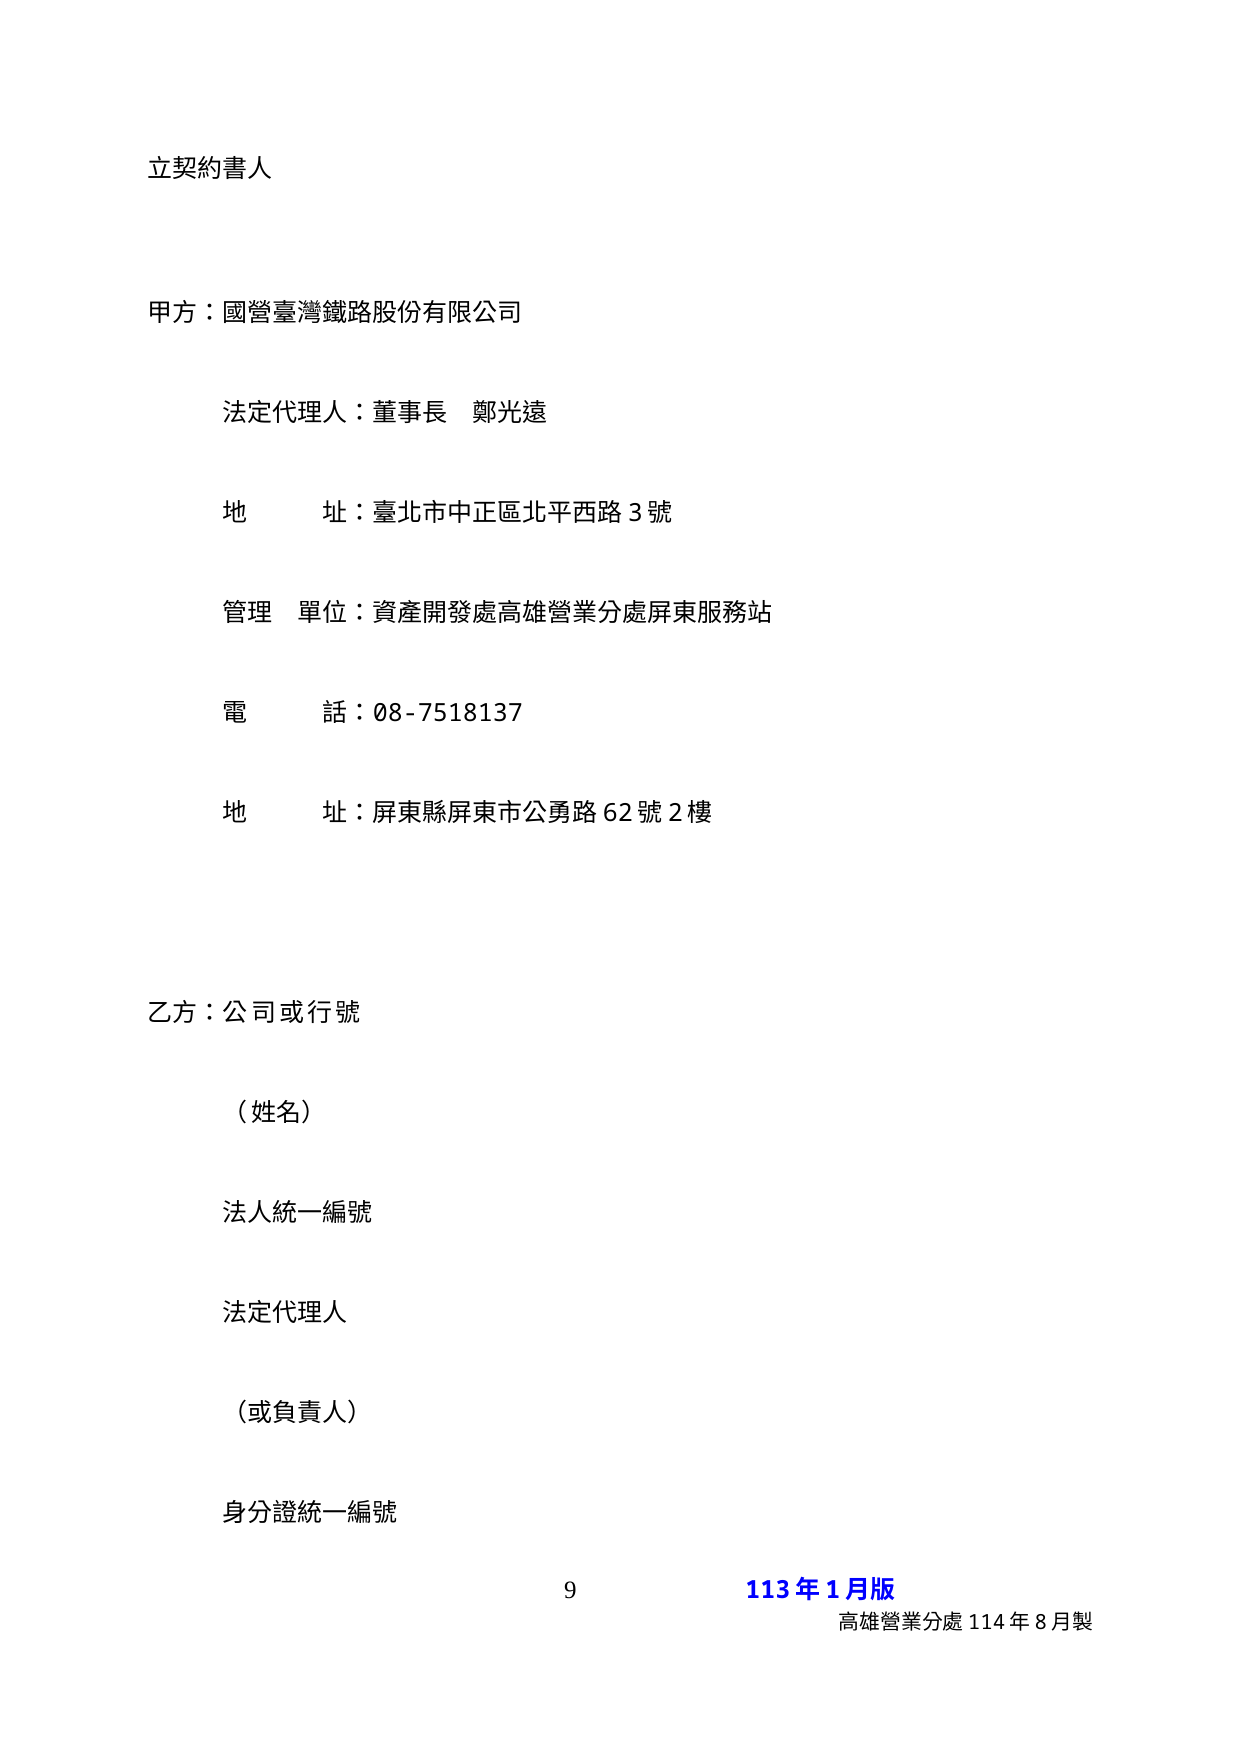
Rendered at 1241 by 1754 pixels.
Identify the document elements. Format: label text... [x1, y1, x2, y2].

text 乙方：公司或行號 [148, 969, 1092, 1031]
text 地 址：屏東縣屏東市公勇路62號2樓 [223, 769, 1092, 831]
text （或負責人） [223, 1369, 1092, 1431]
text 立契約書人 [148, 125, 1092, 187]
text 法定代理人 [223, 1269, 1092, 1331]
text 電 話：08-7518137 [223, 669, 1092, 731]
text 地 址：臺北市中正區北平西路3號 [223, 469, 1092, 531]
text 身分證統一編號 [223, 1469, 1092, 1531]
text 法定代理人：董事長 鄭光遠 [223, 369, 1092, 431]
text 法人統一編號 [223, 1169, 1092, 1231]
text 甲方：國營臺灣鐵路股份有限公司 [148, 269, 1092, 331]
text 管理 單位：資產開發處高雄營業分處屏東服務站 [223, 569, 1092, 631]
text （姓名） [223, 1069, 1092, 1131]
